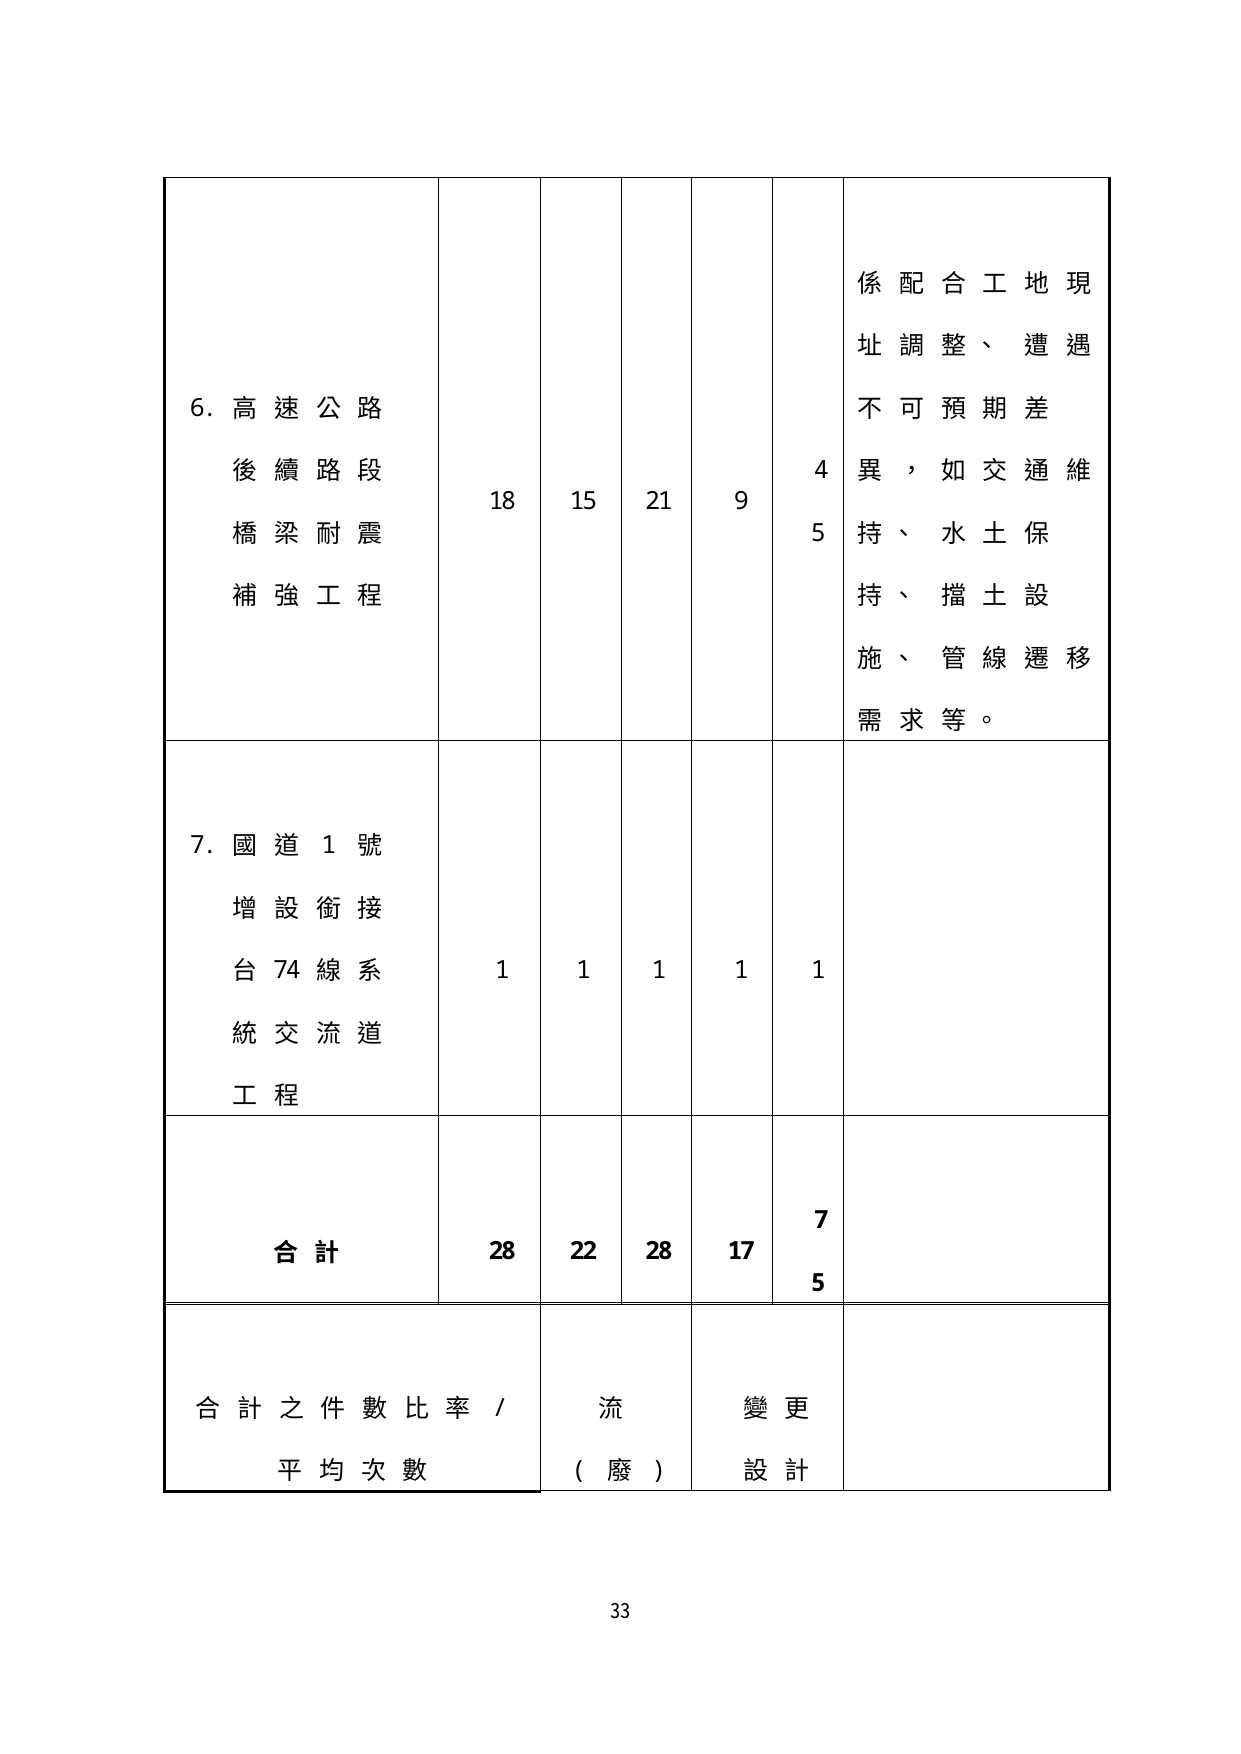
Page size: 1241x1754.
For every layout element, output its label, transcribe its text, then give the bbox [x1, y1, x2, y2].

table_cell 6.高速公路後續路段橋梁耐震補強工程 [166, 178, 438, 740]
table_cell 變更設計 [692, 1305, 843, 1490]
table_cell 18 [439, 178, 540, 740]
table_cell [844, 1305, 1108, 1490]
table_cell 流(廢) [541, 1305, 691, 1490]
table_cell 21 [622, 178, 691, 740]
table_cell 1 [622, 741, 691, 1115]
table_cell [844, 1116, 1108, 1302]
table_cell [844, 741, 1108, 1115]
table_cell 1 [439, 741, 540, 1115]
table_cell 9 [692, 178, 772, 740]
table_cell 合計 [166, 1116, 438, 1302]
table_cell 1 [541, 741, 621, 1115]
table_cell 28 [622, 1116, 691, 1302]
table_cell 28 [439, 1116, 540, 1302]
table_cell 17 [692, 1116, 772, 1302]
table_cell 1 [773, 741, 843, 1115]
table_cell 係配合工地現址調整、遭遇不可預期差異，如交通維持、水土保持、擋土設施、管線遷移需求等。 [844, 178, 1108, 740]
table_cell 7.國道1號增設銜接台74線系統交流道工程 [166, 741, 438, 1115]
table_cell 45 [773, 178, 843, 740]
table_cell 75 [773, 1116, 843, 1302]
table_cell 22 [541, 1116, 621, 1302]
table_cell 15 [541, 178, 621, 740]
table_cell 合計之件數比率/平均次數 [166, 1305, 540, 1490]
table_cell 1 [692, 741, 772, 1115]
